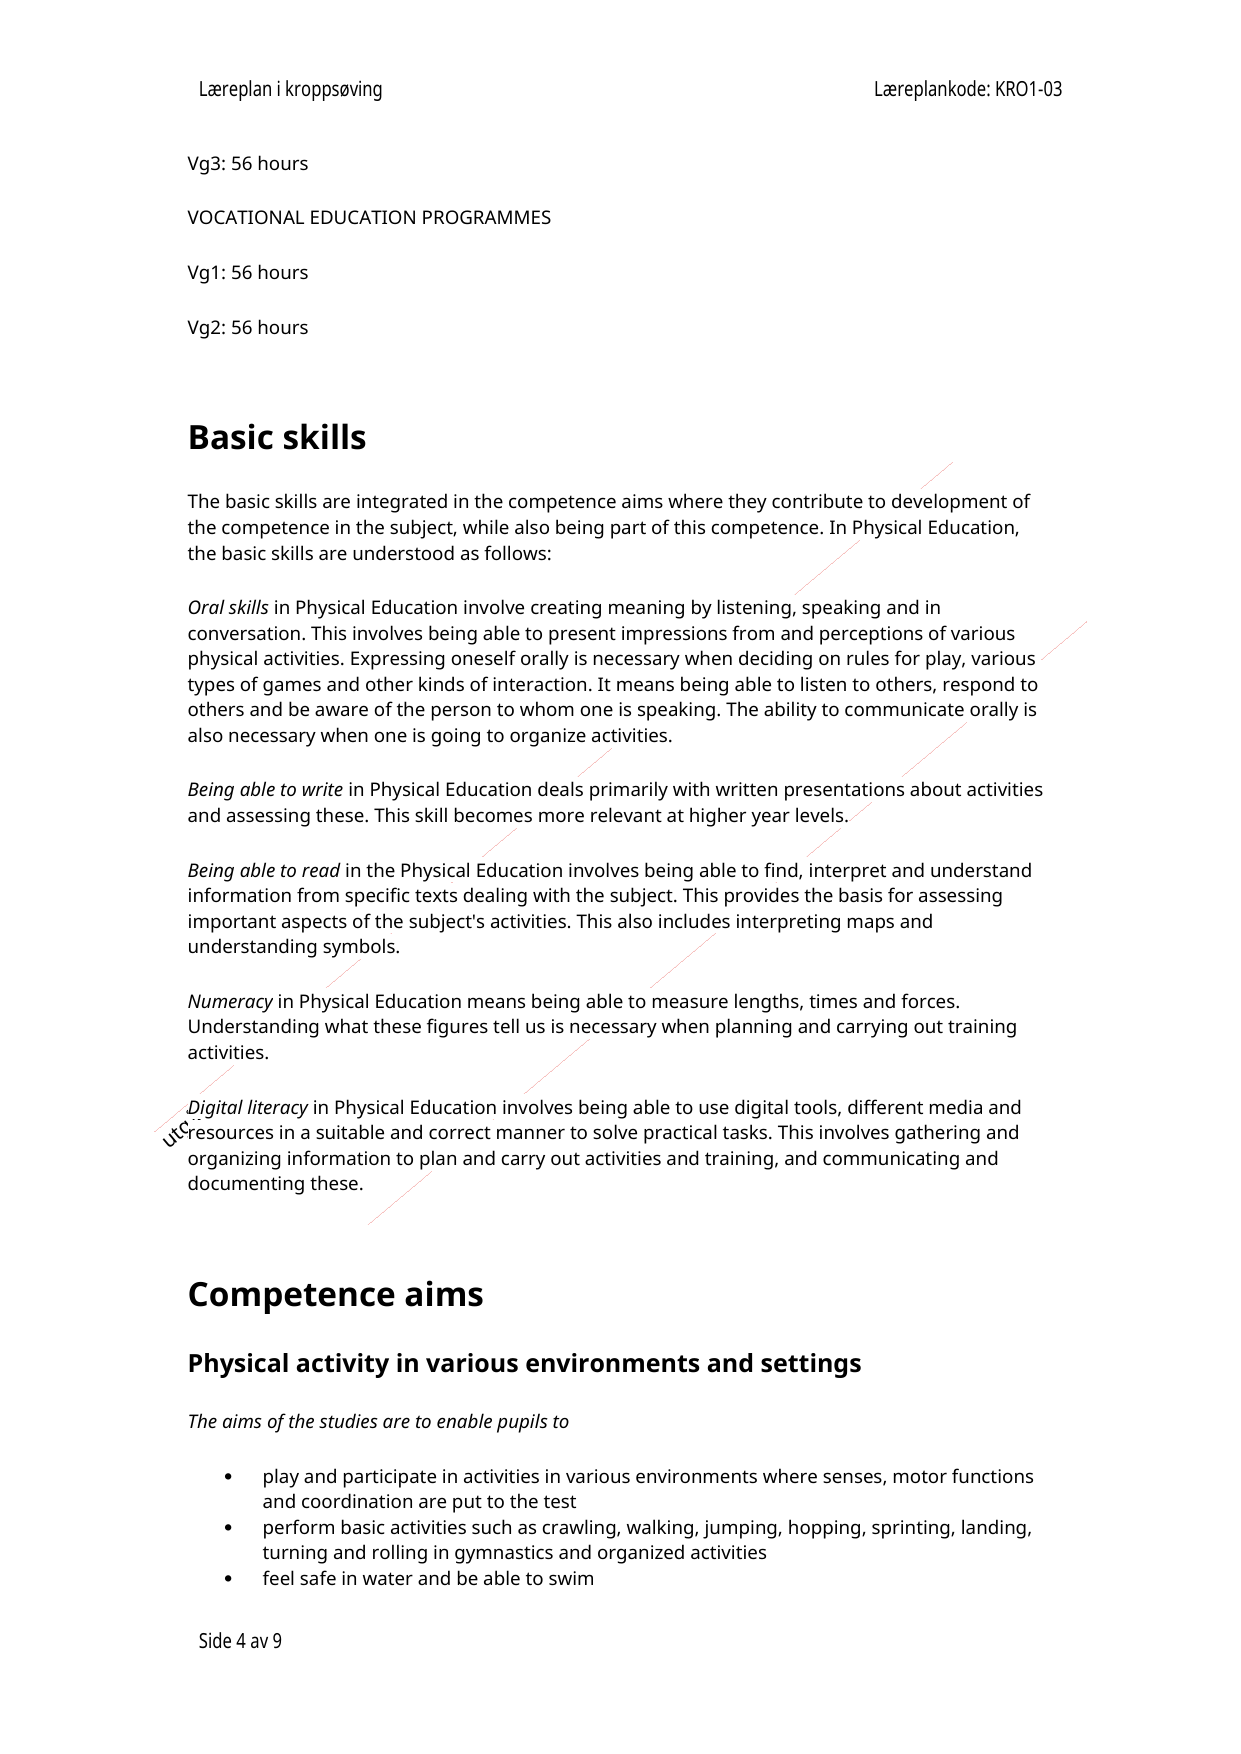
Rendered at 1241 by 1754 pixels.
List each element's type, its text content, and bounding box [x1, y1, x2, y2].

text Being able to read in the Physical Education involves being able to find, interpret and understand information from specific texts dealing with the subject. This provides the basis for assessing important aspects of the subject's activities. This also includes interpreting maps and understanding symbols. [686, 857, 1053, 959]
text Numeracy in Physical Education means being able to measure lengths, times and forces. Understanding what these figures tell us is necessary when planning and carrying out training activities. [269, 1039, 588, 1065]
list feel safe in water and be able to swim [595, 1565, 1053, 1591]
text Vg3: 56 hours [308, 150, 1053, 176]
list feel safe in water and be able to swim [225, 1565, 263, 1591]
text Oral skills in Physical Education involve creating meaning by listening, speaking and in conversation. This involves being able to present impressions from and perceptions of various physical activities. Expressing oneself orally is necessary when deciding on rules for play, various types of games and other kinds of interaction. It means being able to listen to others, respond to others and be aware of the person to whom one is speaking. The ability to communicate orally is also necessary when one is going to organize activities. [938, 651, 1053, 748]
text The basic skills are integrated in the competence aims where they contribute to development of the competence in the subject, while also being part of this competence. In Physical Education, the basic skills are understood as follows: [552, 540, 858, 565]
text Numeracy in Physical Education means being able to measure lengths, times and forces. Understanding what these figures tell us is necessary when planning and carrying out training activities. [560, 988, 1053, 1065]
text Oral skills in Physical Education involve creating meaning by listening, speaking and in conversation. This involves being able to present impressions from and perceptions of various physical activities. Expressing oneself orally is necessary when deciding on rules for play, various types of games and other kinds of interaction. It means being able to listen to others, respond to others and be aware of the person to whom one is speaking. The ability to communicate orally is also necessary when one is going to organize activities. [796, 594, 1053, 659]
text The aims of the studies are to enable pupils to [187, 1408, 1053, 1434]
text Digital literacy in Physical Education involves being able to use digital tools, different media and resources in a suitable and correct manner to solve practical tasks. This involves gathering and organizing information to plan and carry out activities and training, and communicating and documenting these. [404, 1094, 1053, 1196]
subtitle Competence aims [493, 1225, 1053, 1316]
text Vg2: 56 hours [308, 314, 1053, 339]
text The basic skills are integrated in the competence aims where they contribute to development of the competence in the subject, while also being part of this competence. In Physical Education, the basic skills are understood as follows: [831, 489, 1053, 565]
text Being able to read in the Physical Education involves being able to find, interpret and understand information from specific texts dealing with the subject. This provides the basis for assessing important aspects of the subject's activities. This also includes interpreting maps and understanding symbols. [392, 933, 714, 959]
list perform basic activities such as crawling, walking, jumping, hopping, sprinting, landing, turning and rolling in gymnastics and organized activities [767, 1514, 1053, 1565]
text Being able to write in Physical Education deals primarily with written presentations about activities and assessing these. This skill becomes more relevant at higher year levels. [849, 777, 1053, 828]
list play and participate in activities in various environments where senses, motor functions and coordination are put to the test [577, 1463, 1053, 1514]
text Vg1: 56 hours [308, 259, 1053, 285]
subtitle Physical activity in various environments and settings [862, 1345, 1053, 1379]
text VOCATIONAL EDUCATION PROGRAMMES [551, 205, 1053, 230]
subtitle Basic skills [376, 369, 1053, 459]
